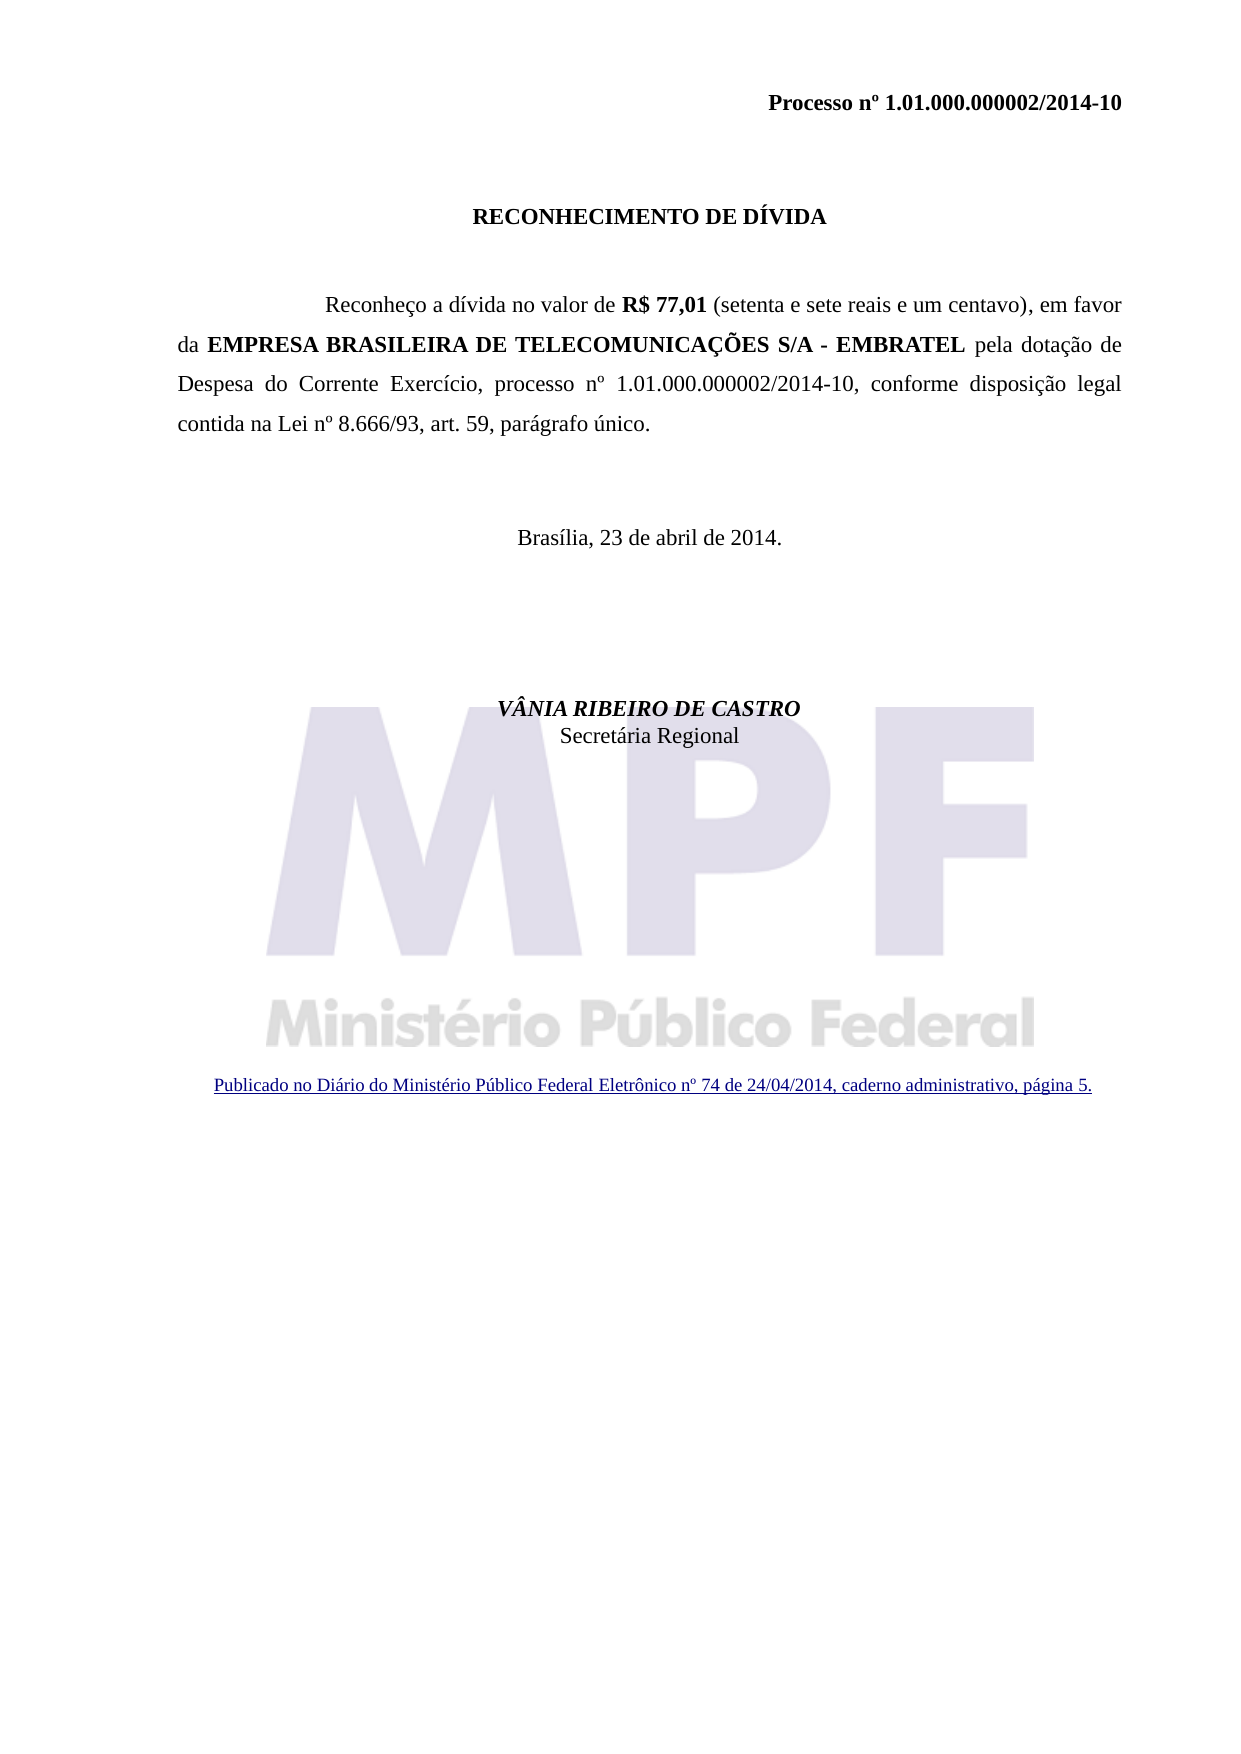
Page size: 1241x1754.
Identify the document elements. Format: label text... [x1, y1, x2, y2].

text Processo nº 1.01.000.000002/2014-10 [177, 88, 1122, 115]
text Brasília, 23 de abril de 2014. [177, 524, 1122, 550]
text Reconheço a dívida no valor de R$ 77,01 (setenta e sete reais e um centavo), em favor da EMPRESA BRASILEIRA DE TELECOMUNICAÇÕES S/A - EMBRATEL pela dotação de Despesa do Corrente Exercício, processo nº 1.01.000.000002/2014-10, conforme disposição legal contida na Lei nº 8.666/93, art. 59, parágrafo único. [177, 291, 1122, 436]
text Publicado no Diário do Ministério Público Federal Eletrônico nº 74 de 24/04/2014, caderno administrativo, página 5. [202, 1074, 1102, 1096]
picture [266, 748, 1034, 1047]
text Secretária Regional [177, 722, 1122, 748]
text RECONHECIMENTO DE DÍVIDA [177, 203, 1122, 229]
text VÂNIA RIBEIRO DE CASTRO [177, 696, 1122, 722]
